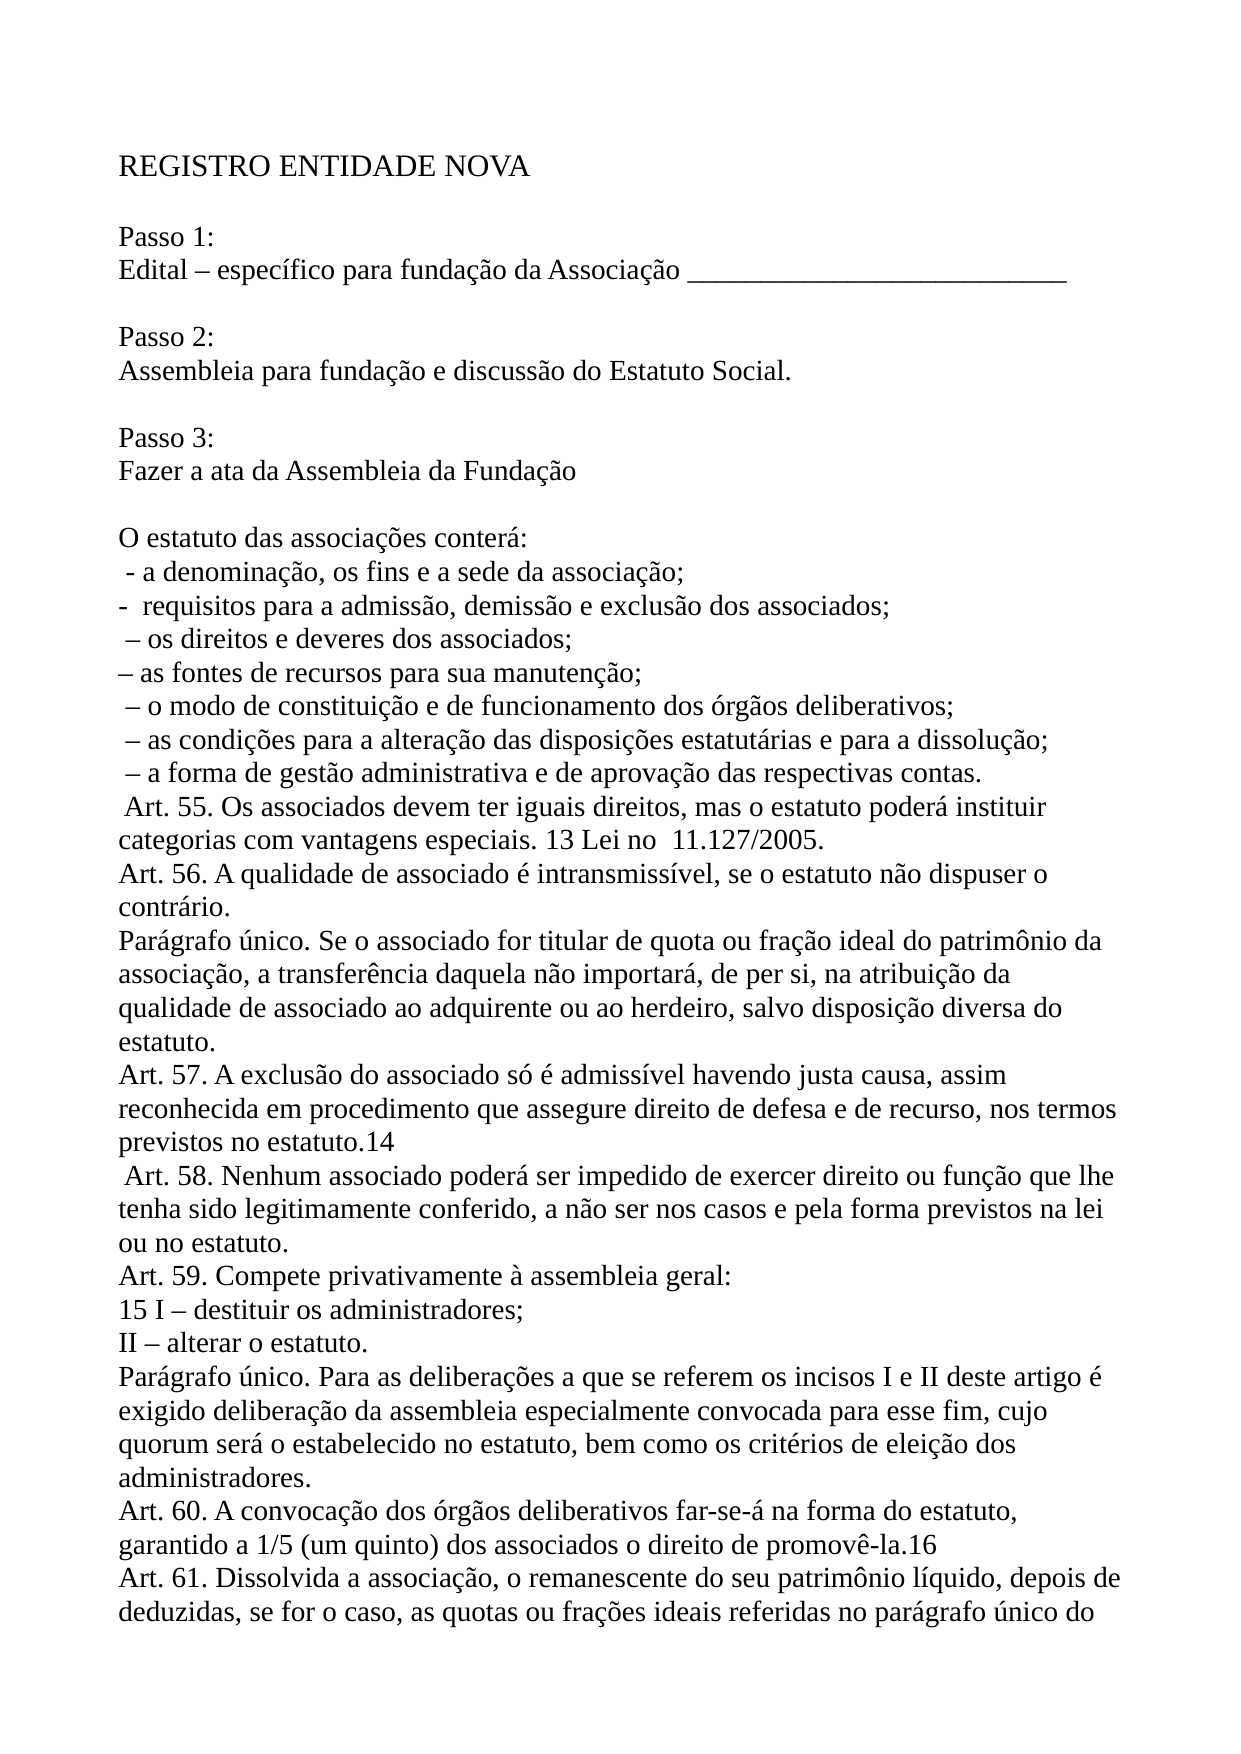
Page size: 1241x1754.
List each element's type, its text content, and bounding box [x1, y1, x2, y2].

text 15 I – destituir os administradores; [118, 1292, 1122, 1326]
text II – alterar o estatuto. [118, 1326, 1122, 1359]
text Fazer a ata da Assembleia da Fundação [118, 453, 1122, 487]
text – a forma de gestão administrativa e de aprovação das respectivas contas. [118, 755, 1122, 789]
text Parágrafo único. Para as deliberações a que se referem os incisos I e II deste artigo é exigido deliberação da assembleia especialmente convocada para esse fim, cujo quorum será o estabelecido no estatuto, bem como os critérios de eleição dos administradores. [118, 1359, 1122, 1493]
text Edital – específico para fundação da Associação __________________________ [118, 252, 1122, 286]
text Parágrafo único. Se o associado for titular de quota ou fração ideal do patrimônio da associação, a transferência daquela não importará, de per si, na atribuição da qualidade de associado ao adquirente ou ao herdeiro, salvo disposição diversa do estatuto. [118, 923, 1122, 1057]
text Art. 57. A exclusão do associado só é admissível havendo justa causa, assim reconhecida em procedimento que assegure direito de defesa e de recurso, nos termos previstos no estatuto.14 [118, 1057, 1122, 1158]
text – as fontes de recursos para sua manutenção; [118, 655, 1122, 688]
text Art. 59. Compete privativamente à assembleia geral: [118, 1258, 1122, 1292]
text - requisitos para a admissão, demissão e exclusão dos associados; [118, 588, 1122, 621]
text Art. 61. Dissolvida a associação, o remanescente do seu patrimônio líquido, depois de deduzidas, se for o caso, as quotas ou frações ideais referidas no parágrafo único do [118, 1560, 1122, 1627]
text Passo 3: [118, 420, 1122, 453]
text Passo 2: [118, 319, 1122, 353]
text Assembleia para fundação e discussão do Estatuto Social. [118, 353, 1122, 386]
text Art. 60. A convocação dos órgãos deliberativos far-se-á na forma do estatuto, garantido a 1/5 (um quinto) dos associados o direito de promovê-la.16 [118, 1493, 1122, 1560]
text - a denominação, os fins e a sede da associação; [118, 554, 1122, 588]
text – o modo de constituição e de funcionamento dos órgãos deliberativos; [118, 688, 1122, 722]
text REGISTRO ENTIDADE NOVA [118, 147, 1122, 183]
text – as condições para a alteração das disposições estatutárias e para a dissolução; [118, 722, 1122, 755]
text Art. 56. A qualidade de associado é intransmissível, se o estatuto não dispuser o contrário. [118, 856, 1122, 923]
text O estatuto das associações conterá: [118, 521, 1122, 554]
text Art. 55. Os associados devem ter iguais direitos, mas o estatuto poderá instituir categorias com vantagens especiais. 13 Lei no 11.127/2005. [118, 789, 1122, 856]
text Art. 58. Nenhum associado poderá ser impedido de exercer direito ou função que lhe tenha sido legitimamente conferido, a não ser nos casos e pela forma previstos na lei ou no estatuto. [118, 1158, 1122, 1258]
text – os direitos e deveres dos associados; [118, 621, 1122, 655]
text Passo 1: [118, 219, 1122, 252]
